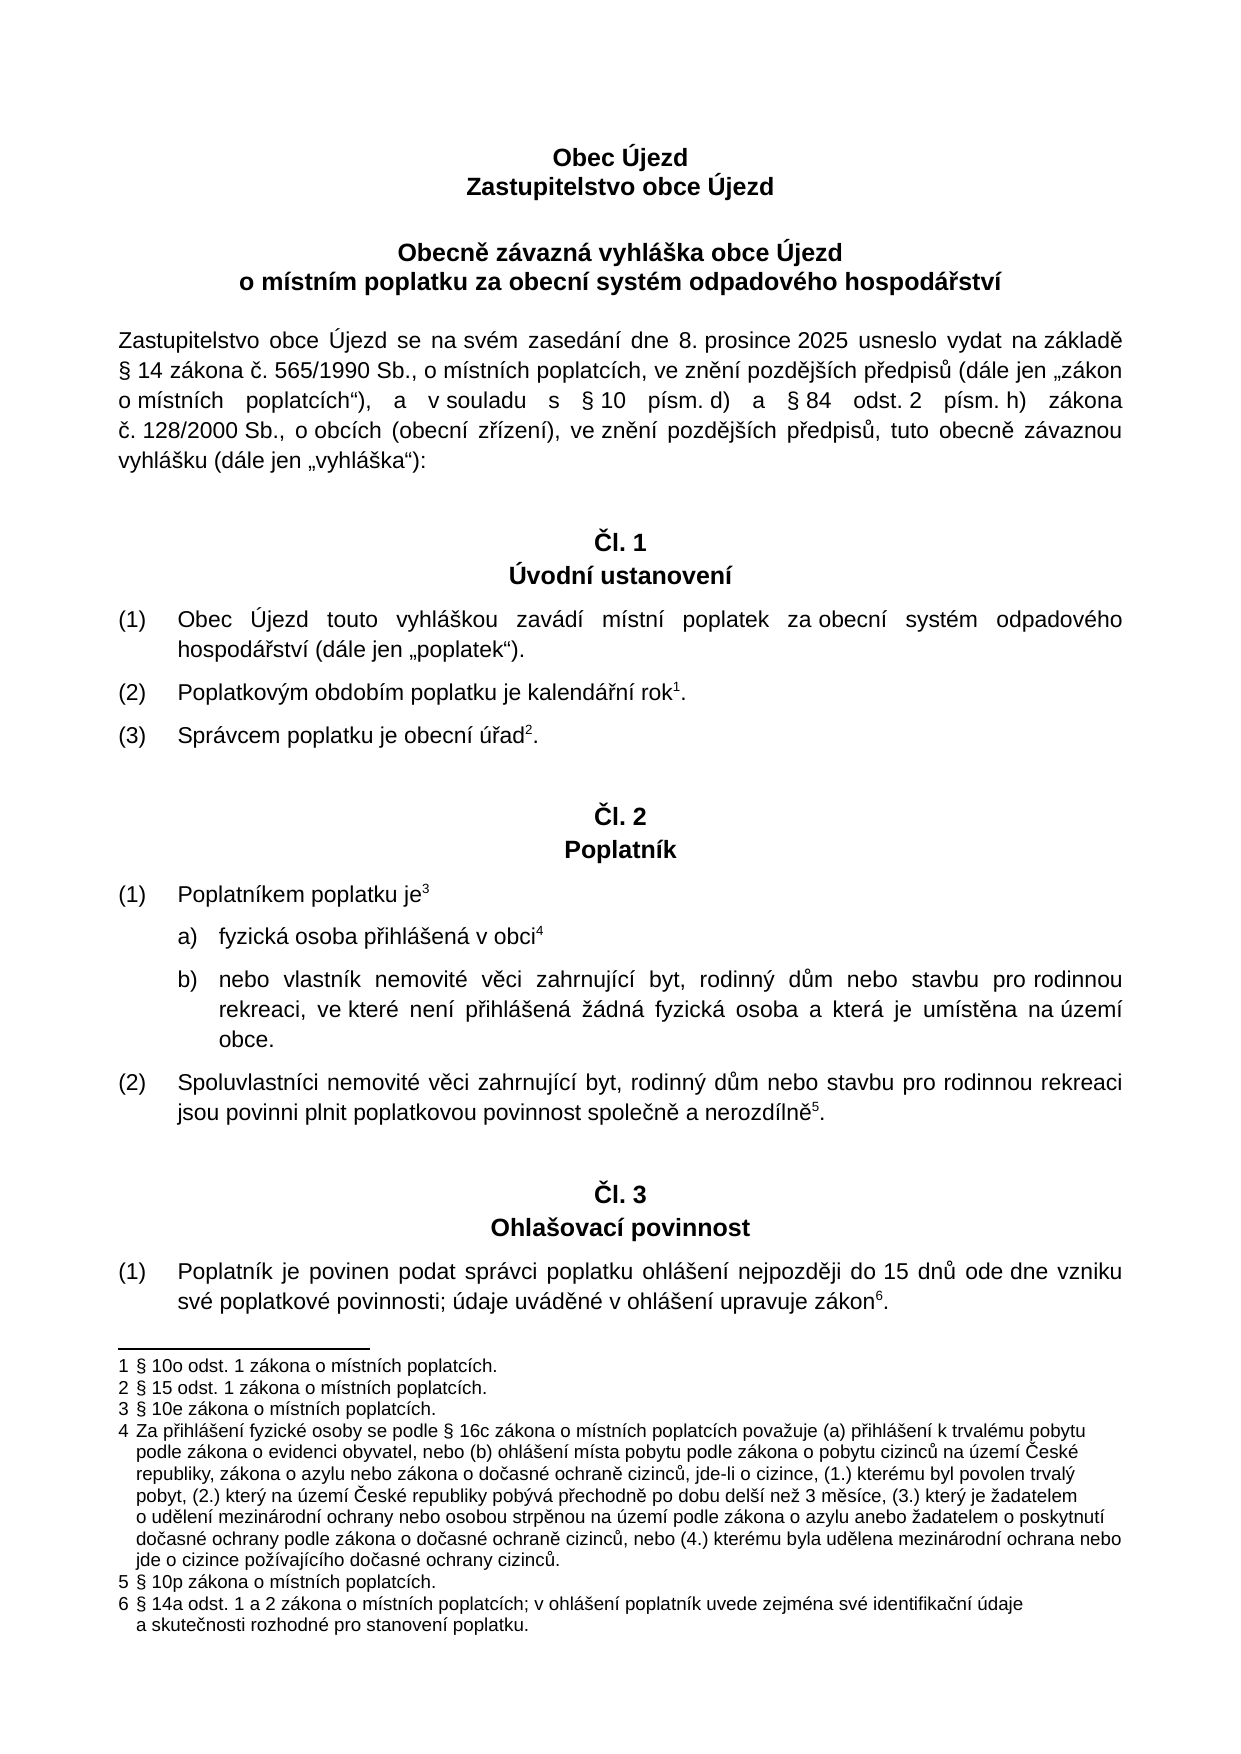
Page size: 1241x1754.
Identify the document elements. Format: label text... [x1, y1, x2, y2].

list fyzická osoba přihlášená v obci [177, 923, 1122, 950]
list nebo vlastník nemovité věci zahrnující byt, rodinný dům nebo stavbu pro rodinnou rekreaci, ve které není přihlášená žádná fyzická osoba a která je umístěna na území obce. [177, 966, 1122, 1053]
subtitle Čl. 2 Poplatník [118, 802, 1122, 864]
list Spoluvlastníci nemovité věci zahrnující byt, rodinný dům nebo stavbu pro rodinnou rekreaci jsou povinni plnit poplatkovou povinnost společně a nerozdílně. [118, 1069, 1122, 1126]
subtitle Čl. 3 Ohlašovací povinnost [118, 1179, 1122, 1241]
list § 14a odst. 1 a 2 zákona o místních poplatcích; v ohlášení poplatník uvede zejména své identifikační údaje a skutečnosti rozhodné pro stanovení poplatku. [118, 1592, 1122, 1635]
list Poplatníkem poplatku je [118, 881, 1122, 907]
list § 10p zákona o místních poplatcích. [118, 1571, 1122, 1592]
list Za přihlášení fyzické osoby se podle § 16c zákona o místních poplatcích považuje (a) přihlášení k trvalému pobytu podle zákona o evidenci obyvatel, nebo (b) ohlášení místa pobytu podle zákona o pobytu cizinců na území České republiky, zákona o azylu nebo zákona o dočasné ochraně cizinců, jde-li o cizince, (1.) kterému byl povolen trvalý pobyt, (2.) který na území České republiky pobývá přechodně po dobu delší než 3 měsíce, (3.) který je žadatelem o udělení mezinárodní ochrany nebo osobou strpěnou na území podle zákona o azylu anebo žadatelem o poskytnutí dočasné ochrany podle zákona o dočasné ochraně cizinců, nebo (4.) kterému byla udělena mezinárodní ochrana nebo jde o cizince požívajícího dočasné ochrany cizinců. [118, 1420, 1122, 1571]
list § 15 odst. 1 zákona o místních poplatcích. [118, 1377, 1122, 1398]
list § 10o odst. 1 zákona o místních poplatcích. [118, 1355, 1122, 1377]
list Poplatník je povinen podat správci poplatku ohlášení nejpozději do 15 dnů ode dne vzniku své poplatkové povinnosti; údaje uváděné v ohlášení upravuje zákon. [118, 1258, 1122, 1315]
subtitle Čl. 1 Úvodní ustanovení [118, 528, 1122, 589]
subtitle Obecně závazná vyhláška obce Újezd o místním poplatku za obecní systém odpadového hospodářství [118, 238, 1122, 295]
list § 10e zákona o místních poplatcích. [118, 1398, 1122, 1420]
title Obec Újezd Zastupitelstvo obce Újezd [118, 143, 1122, 201]
list Správcem poplatku je obecní úřad. [118, 722, 1122, 748]
list Poplatkovým obdobím poplatku je kalendářní rok. [118, 679, 1122, 706]
list Obec Újezd touto vyhláškou zavádí místní poplatek za obecní systém odpadového hospodářství (dále jen „poplatek“). [118, 606, 1122, 663]
text Zastupitelstvo obce Újezd se na svém zasedání dne 8. prosince 2025 usneslo vydat na základě § 14 zákona č. 565/1990 Sb., o místních poplatcích, ve znění pozdějších předpisů (dále jen „zákon o místních poplatcích“), a v souladu s § 10 písm. d) a § 84 odst. 2 písm. h) zákona č. 128/2000 Sb., o obcích (obecní zřízení), ve znění pozdějších předpisů, tuto obecně závaznou vyhlášku (dále jen „vyhláška“): [118, 327, 1122, 474]
